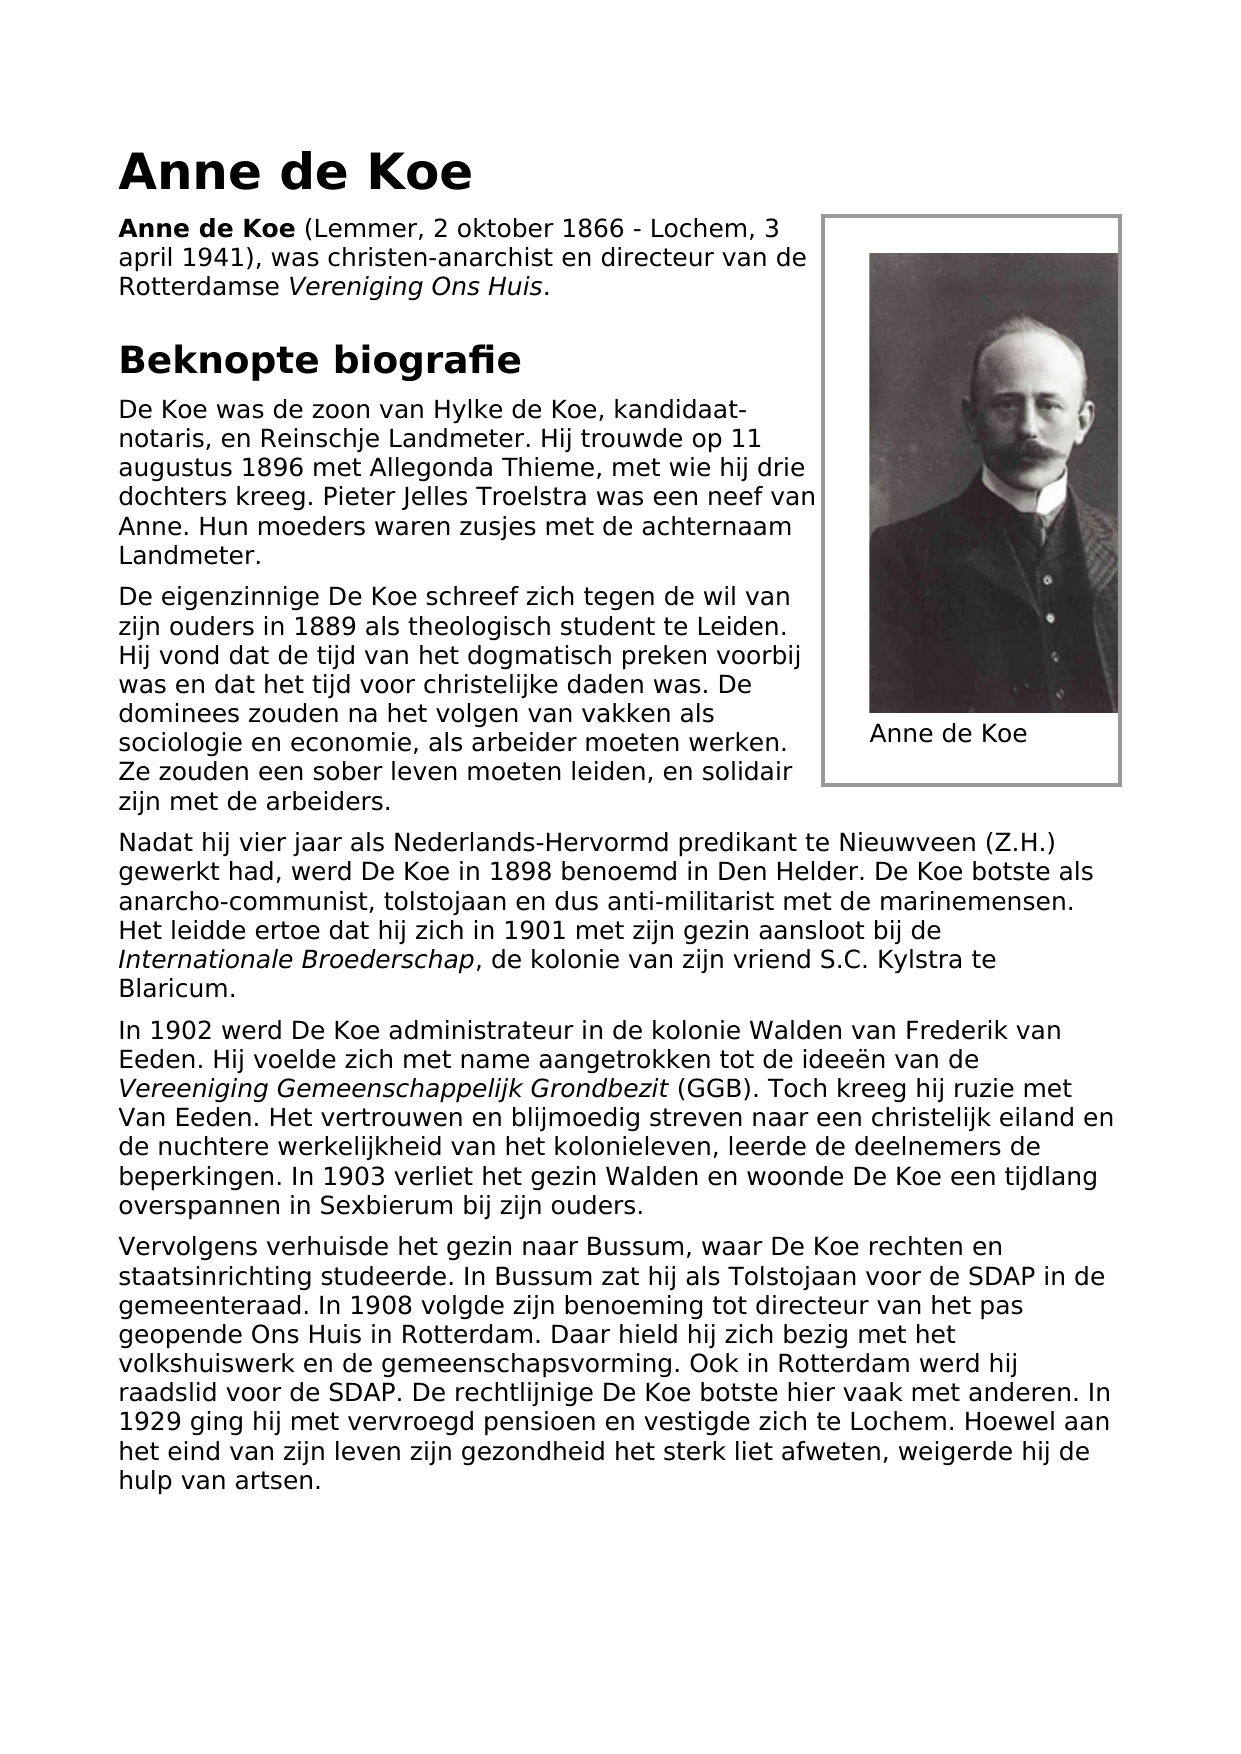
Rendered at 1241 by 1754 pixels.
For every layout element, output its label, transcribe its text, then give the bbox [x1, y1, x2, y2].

picture [869, 253, 1118, 713]
text De eigenzinnige De Koe schreef zich tegen de wil van zijn ouders in 1889 als theologisch student te Leiden. Hij vond dat de tijd van het dogmatisch preken voorbij was en dat het tijd voor christelijke daden was. De dominees zouden na het volgen van vakken als sociologie en economie, als arbeider moeten werken. Ze zouden een sober leven moeten leiden, en solidair zijn met de arbeiders. [118, 582, 1122, 816]
table_header Anne de Koe [834, 218, 1118, 783]
text In 1902 werd De Koe administrateur in de kolonie Walden van Frederik van Eeden. Hij voelde zich met name aangetrokken tot de ideeën van de Vereeniging Gemeenschappelijk Grondbezit (GGB). Toch kreeg hij ruzie met Van Eeden. Het vertrouwen en blijmoedig streven naar een christelijk eiland en de nuchtere werkelijkheid van het kolonieleven, leerde de deelnemers de beperkingen. In 1903 verliet het gezin Walden en woonde De Koe een tijdlang overspannen in Sexbierum bij zijn ouders. [118, 1016, 1122, 1220]
text [825, 218, 834, 783]
text Vervolgens verhuisde het gezin naar Bussum, waar De Koe rechten en staatsinrichting studeerde. In Bussum zat hij als Tolstojaan voor de SDAP in de gemeenteraad. In 1908 volgde zijn benoeming tot directeur van het pas geopende Ons Huis in Rotterdam. Daar hield hij zich bezig met het volkshuiswerk en de gemeenschapsvorming. Ook in Rotterdam werd hij raadslid voor de SDAP. De rechtlijnige De Koe botste hier vaak met anderen. In 1929 ging hij met vervroegd pensioen en vestigde zich te Lochem. Hoewel aan het eind van zijn leven zijn gezondheid het sterk liet afweten, weigerde hij de hulp van artsen. [118, 1232, 1122, 1495]
text De Koe was de zoon van Hylke de Koe, kandidaat-notaris, en Reinschje Landmeter. Hij trouwde op 11 augustus 1896 met Allegonda Thieme, met wie hij drie dochters kreeg. Pieter Jelles Troelstra was een neef van Anne. Hun moeders waren zusjes met de achternaam Landmeter. [118, 395, 821, 570]
subtitle Beknopte biografie [118, 339, 821, 382]
text Anne de Koe (Lemmer, 2 oktober 1866 - Lochem, 3 april 1941), was christen-anarchist en directeur van de Rotterdamse Vereniging Ons Huis. [118, 214, 821, 301]
text Nadat hij vier jaar als Nederlands-Hervormd predikant te Nieuwveen (Z.H.) gewerkt had, werd De Koe in 1898 benoemd in Den Helder. De Koe botste als anarcho-communist, tolstojaan en dus anti-militarist met de marinemensen. Het leidde ertoe dat hij zich in 1901 met zijn gezin aansloot bij de Internationale Broederschap, de kolonie van zijn vriend S.C. Kylstra te Blaricum. [118, 828, 1122, 1003]
subtitle Anne de Koe [118, 143, 1122, 201]
